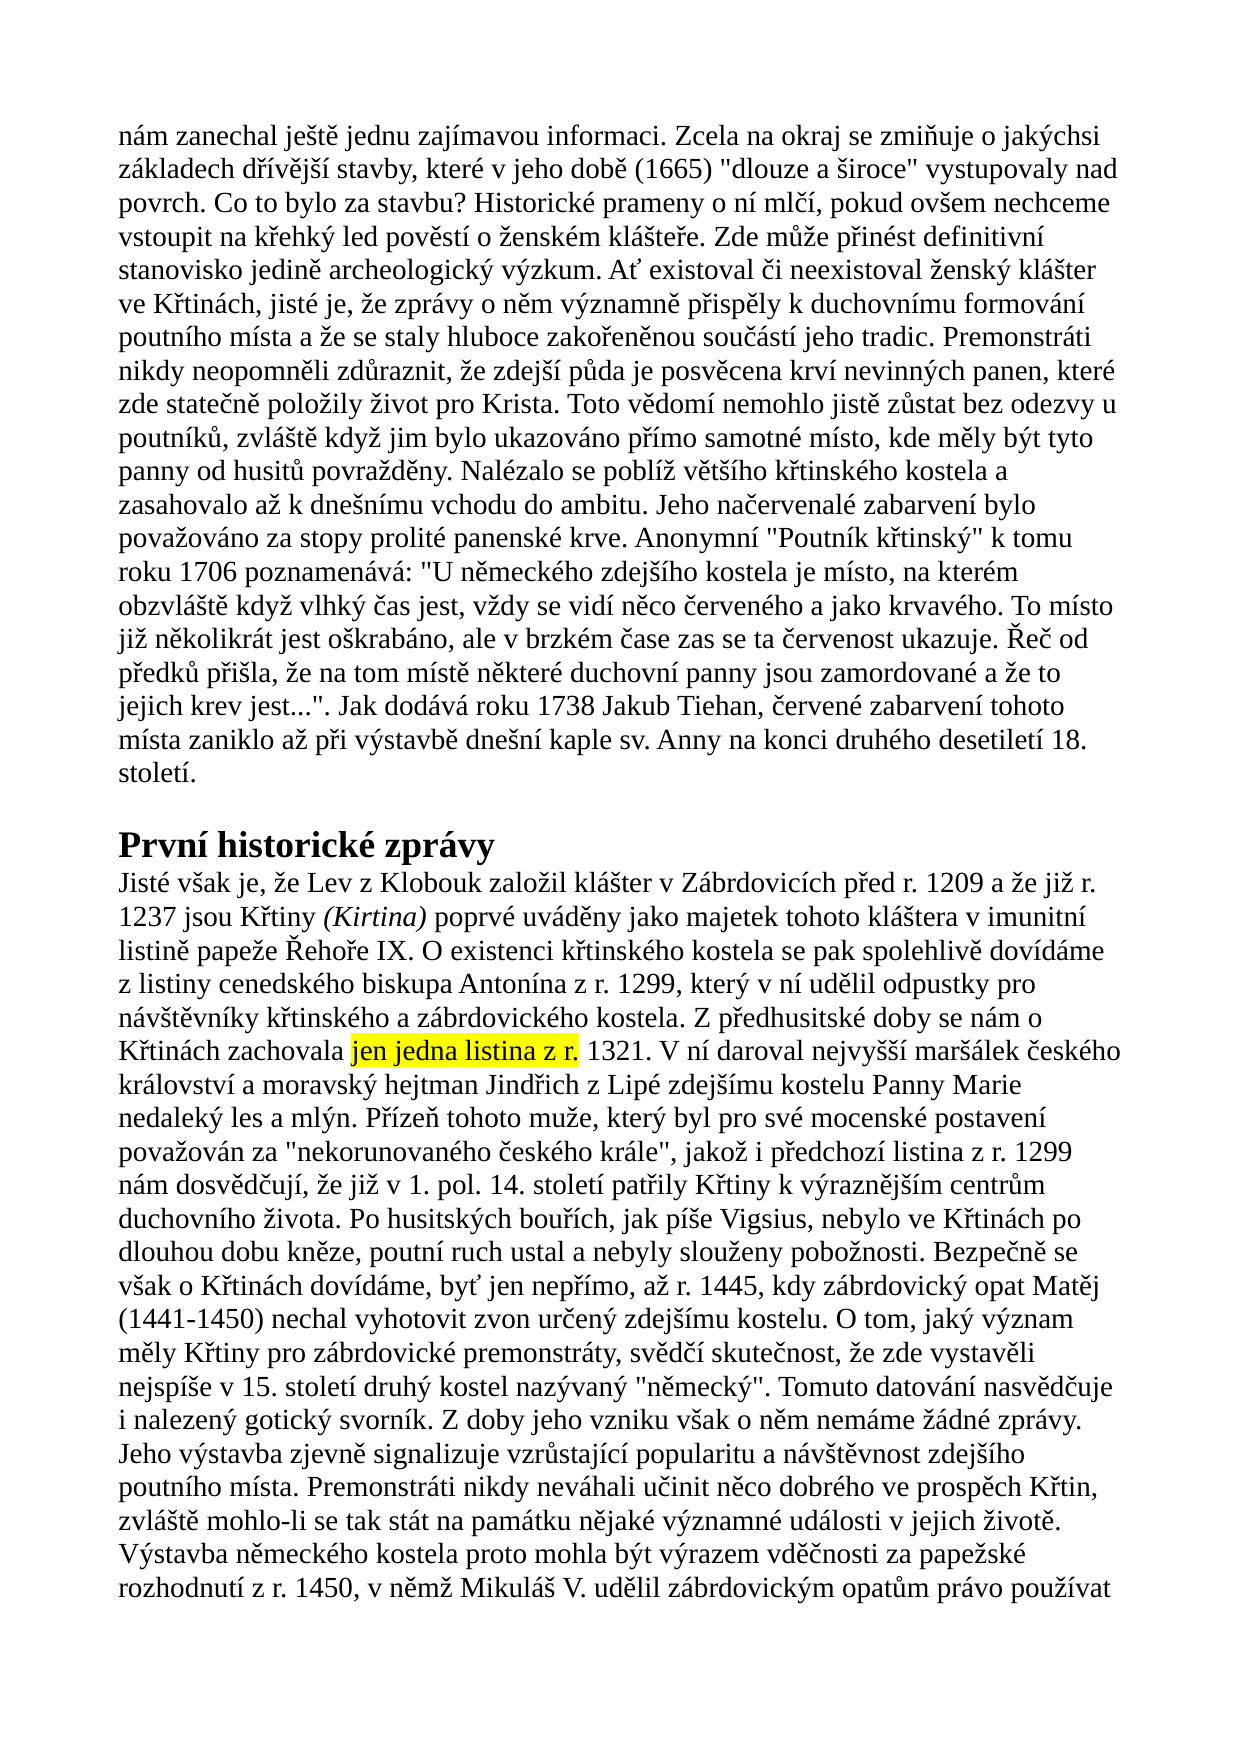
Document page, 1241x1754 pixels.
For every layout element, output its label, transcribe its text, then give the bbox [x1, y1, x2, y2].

text nám zanechal ještě jednu zajímavou informaci. Zcela na okraj se zmiňuje o jakýchsi základech dřívější stavby, které v jeho době (1665) "dlouze a široce" vystupovaly nad povrch. Co to bylo za stavbu? Historické prameny o ní mlčí, pokud ovšem nechceme vstoupit na křehký led pověstí o ženském klášteře. Zde může přinést definitivní stanovisko jedině archeologický výzkum. Ať existoval či neexistoval ženský klášter ve Křtinách, jisté je, že zprávy o něm významně přispěly k duchovnímu formování poutního místa a že se staly hluboce zakořeněnou součástí jeho tradic. Premonstráti nikdy neopomněli zdůraznit, že zdejší půda je posvěcena krví nevinných panen, které zde statečně položily život pro Krista. Toto vědomí nemohlo jistě zůstat bez odezvy u poutníků, zvláště když jim bylo ukazováno přímo samotné místo, kde měly být tyto panny od husitů povražděny. Nalézalo se poblíž většího křtinského kostela a zasahovalo až k dnešnímu vchodu do ambitu. Jeho načervenalé zabarvení bylo považováno za stopy prolité panenské krve. Anonymní "Poutník křtinský" k tomu roku 1706 poznamenává: "U německého zdejšího kostela je místo, na kterém obzvláště když vlhký čas jest, vždy se vidí něco červeného a jako krvavého. To místo již několikrát jest oškrabáno, ale v brzkém čase zas se ta červenost ukazuje. Řeč od předků přišla, že na tom místě některé duchovní panny jsou zamordované a že to jejich krev jest...". Jak dodává roku 1738 Jakub Tiehan, červené zabarvení tohoto místa zaniklo až při výstavbě dnešní kaple sv. Anny na konci druhého desetiletí 18. století. První historické zprávy Jisté však je, že Lev z Klobouk založil klášter v Zábrdovicích před r. 1209 a že již r. 1237 jsou Křtiny (Kirtina) poprvé uváděny jako majetek tohoto kláštera v imunitní listině papeže Řehoře IX. O existenci křtinského kostela se pak spolehlivě dovídáme z listiny cenedského biskupa Antonína z r. 1299, který v ní udělil odpustky pro návštěvníky křtinského a zábrdovického kostela. Z předhusitské doby se nám o Křtinách zachovala jen jedna listina z r. 1321. V ní daroval nejvyšší maršálek českého království a moravský hejtman Jindřich z Lipé zdejšímu kostelu Panny Marie nedaleký les a mlýn. Přízeň tohoto muže, který byl pro své mocenské postavení považován za "nekorunovaného českého krále", jakož i předchozí listina z r. 1299 nám dosvědčují, že již v 1. pol. 14. století patřily Křtiny k výraznějším centrům duchovního života. Po husitských bouřích, jak píše Vigsius, nebylo ve Křtinách po dlouhou dobu kněze, poutní ruch ustal a nebyly slouženy pobožnosti. Bezpečně se však o Křtinách dovídáme, byť jen nepřímo, až r. 1445, kdy zábrdovický opat Matěj (1441-1450) nechal vyhotovit zvon určený zdejšímu kostelu. O tom, jaký význam měly Křtiny pro zábrdovické premonstráty, svědčí skutečnost, že zde vystavěli nejspíše v 15. století druhý kostel nazývaný "německý". Tomuto datování nasvědčuje i nalezený gotický svorník. Z doby jeho vzniku však o něm nemáme žádné zprávy. Jeho výstavba zjevně signalizuje vzrůstající popularitu a návštěvnost zdejšího poutního místa. Premonstráti nikdy neváhali učinit něco dobrého ve prospěch Křtin, zvláště mohlo-li se tak stát na památku nějaké významné události v jejich životě. Výstavba německého kostela proto mohla být výrazem vděčnosti za papežské rozhodnutí z r. 1450, v němž Mikuláš V. udělil zábrdovickým opatům právo používat [118, 118, 1122, 1603]
